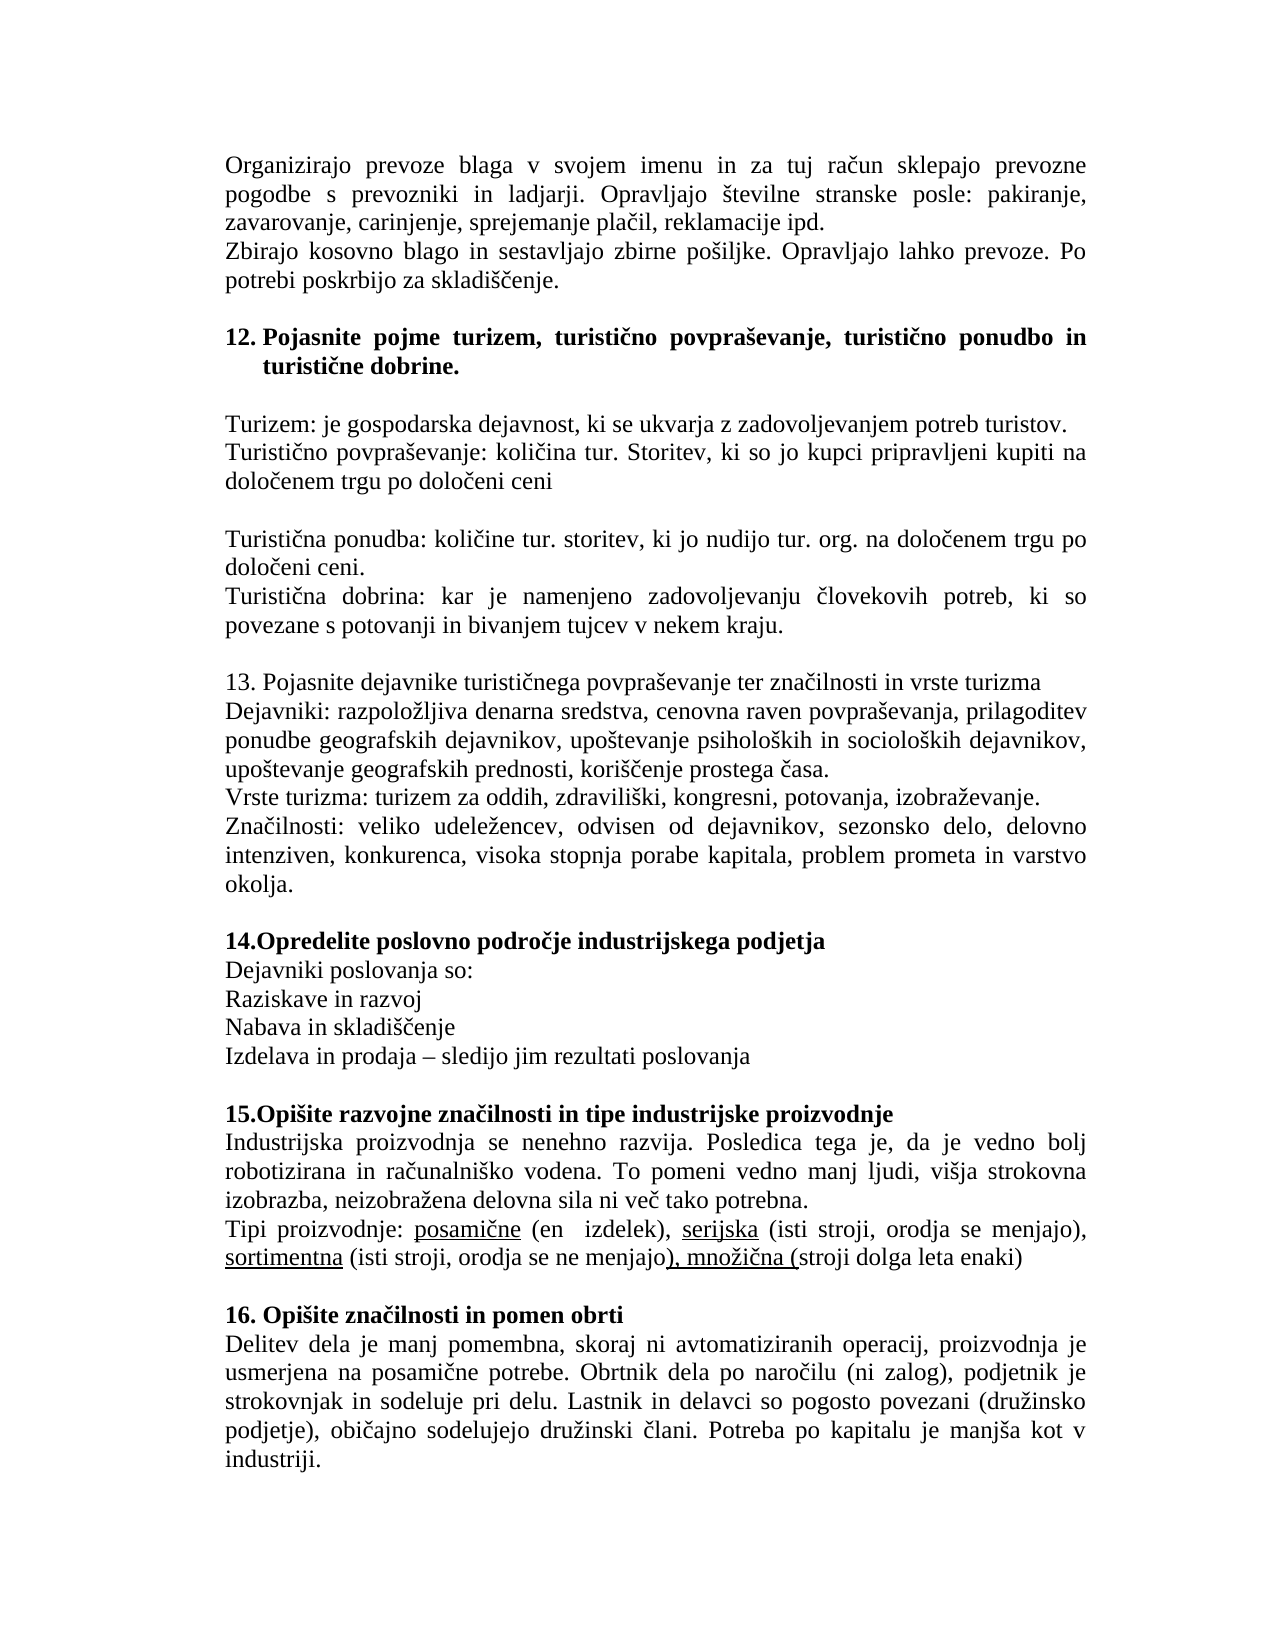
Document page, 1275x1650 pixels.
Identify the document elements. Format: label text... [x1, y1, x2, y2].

text Dejavniki: razpoložljiva denarna sredstva, cenovna raven povpraševanja, prilagoditev ponudbe geografskih dejavnikov, upoštevanje psiholoških in socioloških dejavnikov, upoštevanje geografskih prednosti, koriščenje prostega časa. [225, 696, 1087, 782]
text Delitev dela je manj pomembna, skoraj ni avtomatiziranih operacij, proizvodnja je usmerjena na posamične potrebe. Obrtnik dela po naročilu (ni zalog), podjetnik je strokovnjak in sodeluje pri delu. Lastnik in delavci so pogosto povezani (družinsko podjetje), običajno sodelujejo družinski člani. Potreba po kapitalu je manjša kot v industriji. [225, 1329, 1087, 1472]
text Tipi proizvodnje: posamične (en izdelek), serijska (isti stroji, orodja se menjajo), sortimentna (isti stroji, orodja se ne menjajo), množična (stroji dolga leta enaki) [225, 1214, 1087, 1271]
text Izdelava in prodaja – sledijo jim rezultati poslovanja [225, 1041, 1087, 1070]
text Organizirajo prevoze blaga v svojem imenu in za tuj račun sklepajo prevozne pogodbe s prevozniki in ladjarji. Opravljajo številne stranske posle: pakiranje, zavarovanje, carinjenje, sprejemanje plačil, reklamacije ipd. [225, 150, 1087, 236]
text Dejavniki poslovanja so: [225, 955, 1087, 984]
text Turizem: je gospodarska dejavnost, ki se ukvarja z zadovoljevanjem potreb turistov. [225, 409, 1087, 437]
text Vrste turizma: turizem za oddih, zdraviliški, kongresni, potovanja, izobraževanje. [225, 782, 1087, 811]
text Turistično povpraševanje: količina tur. Storitev, ki so jo kupci pripravljeni kupiti na določenem trgu po določeni ceni [225, 437, 1087, 495]
text Raziskave in razvoj [225, 984, 1087, 1012]
text 14.Opredelite poslovno področje industrijskega podjetja [225, 926, 1087, 955]
text Turistična ponudba: količine tur. storitev, ki jo nudijo tur. org. na določenem trgu po določeni ceni. [225, 524, 1087, 581]
text Industrijska proizvodnja se nenehno razvija. Posledica tega je, da je vedno bolj robotizirana in računalniško vodena. To pomeni vedno manj ljudi, višja strokovna izobrazba, neizobražena delovna sila ni več tako potrebna. [225, 1127, 1087, 1214]
list Pojasnite pojme turizem, turistično povpraševanje, turistično ponudbo in turistične dobrine. [225, 322, 1087, 380]
text Turistična dobrina: kar je namenjeno zadovoljevanju človekovih potreb, ki so povezane s potovanji in bivanjem tujcev v nekem kraju. [225, 581, 1087, 639]
text 15.Opišite razvojne značilnosti in tipe industrijske proizvodnje [225, 1099, 1087, 1127]
text 16. Opišite značilnosti in pomen obrti [225, 1300, 1087, 1329]
list Pojasnite dejavnike turističnega povpraševanje ter značilnosti in vrste turizma [225, 667, 1087, 696]
text Nabava in skladiščenje [225, 1012, 1087, 1041]
text Značilnosti: veliko udeležencev, odvisen od dejavnikov, sezonsko delo, delovno intenziven, konkurenca, visoka stopnja porabe kapitala, problem prometa in varstvo okolja. [225, 811, 1087, 897]
text Zbirajo kosovno blago in sestavljajo zbirne pošiljke. Opravljajo lahko prevoze. Po potrebi poskrbijo za skladiščenje. [225, 236, 1087, 294]
